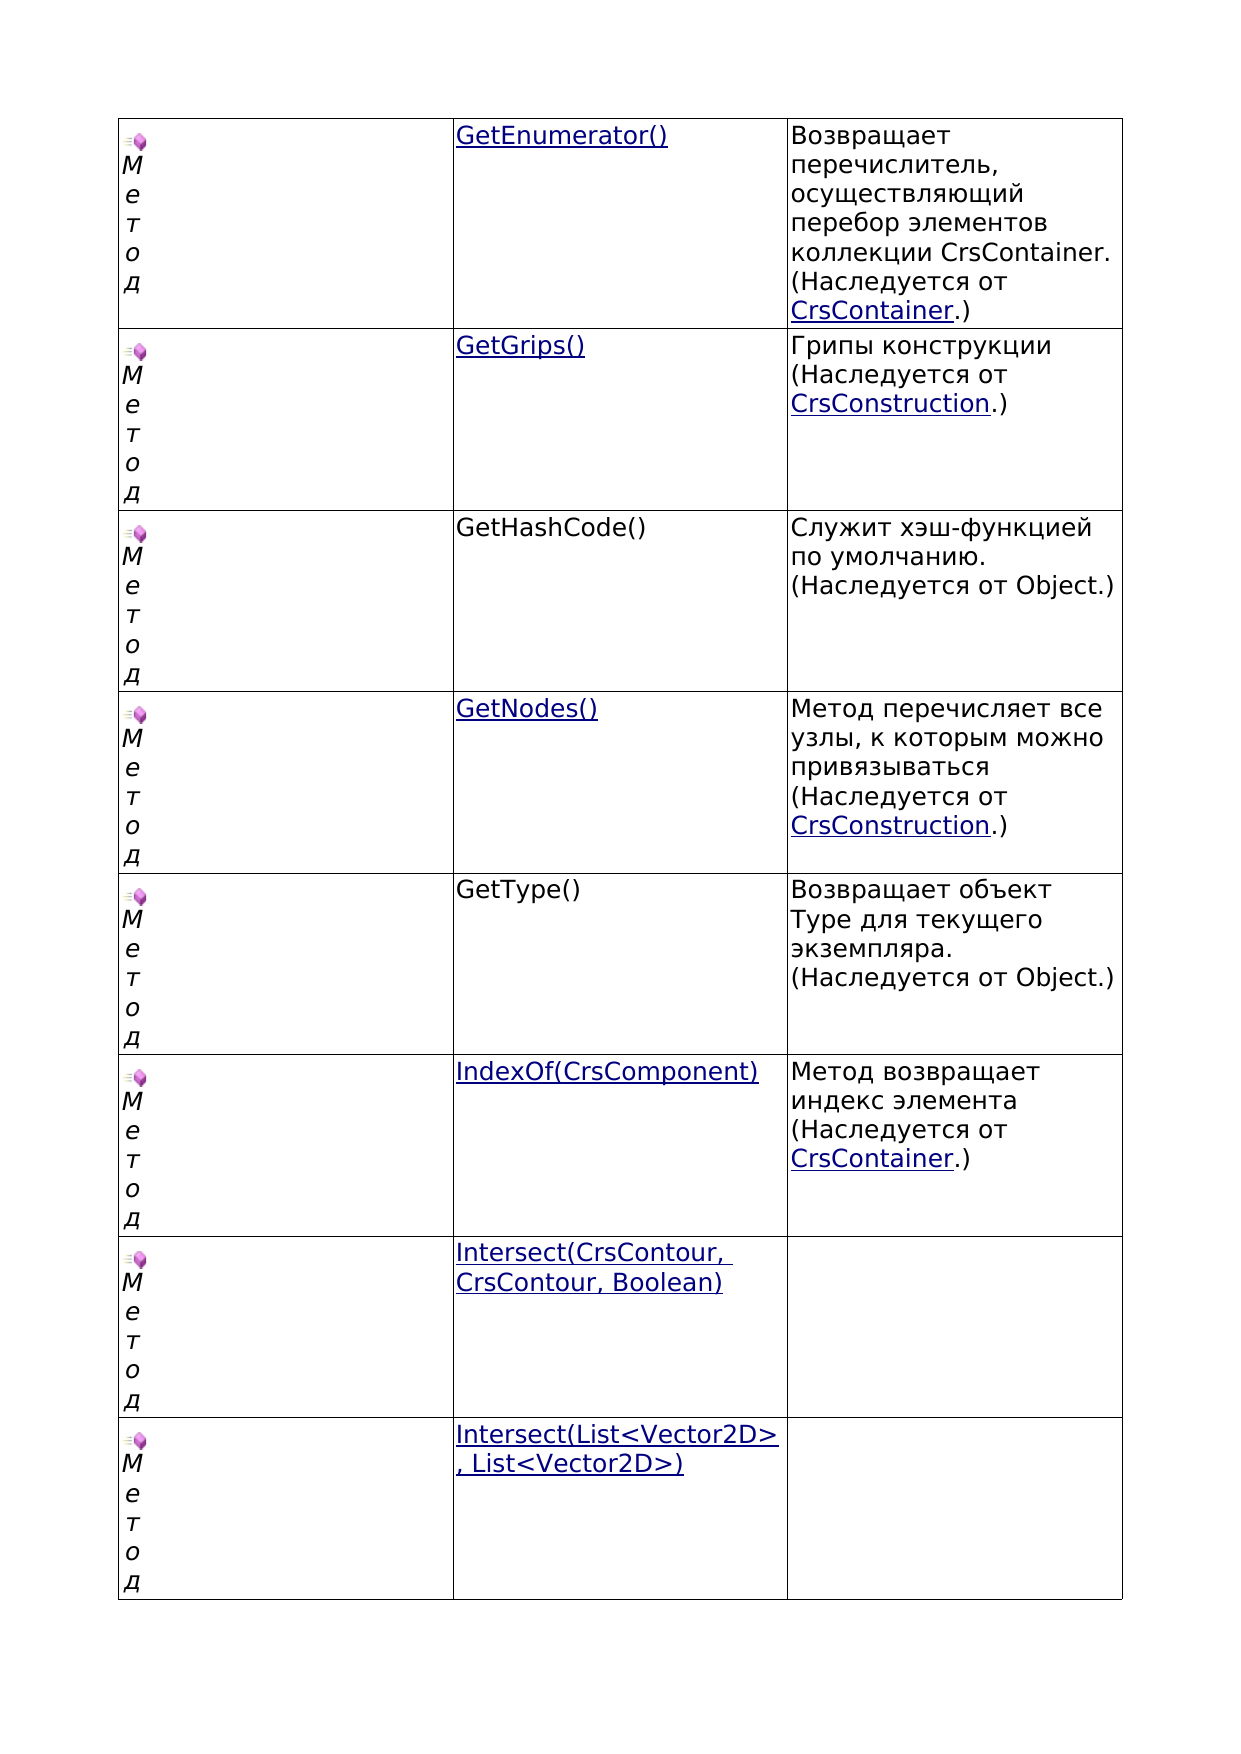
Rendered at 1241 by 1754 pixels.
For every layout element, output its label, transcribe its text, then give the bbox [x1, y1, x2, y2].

table_cell Служит хэш-функцией по умолчанию. (Наследуется от Object.) [788, 511, 1122, 691]
table_cell Метод возвращает индекс элемента (Наследуется от CrsContainer.) [788, 1055, 1122, 1236]
table_cell GetGrips() [454, 329, 787, 510]
table_cell [788, 1237, 1122, 1417]
picture [121, 1251, 147, 1269]
table_cell Intersect(CrsContour, CrsContour, Boolean) [454, 1237, 787, 1417]
picture [121, 343, 147, 361]
table_cell [119, 1055, 453, 1236]
table_cell [119, 1418, 453, 1598]
table_cell IndexOf(CrsComponent) [454, 1055, 787, 1236]
picture [121, 1432, 147, 1450]
table_cell [119, 692, 453, 873]
table_cell [119, 119, 453, 328]
table_cell GetNodes() [454, 692, 787, 873]
table_cell Intersect(List<Vector2D>, List<Vector2D>) [454, 1418, 787, 1598]
table_cell Возвращает перечислитель, осуществляющий перебор элементов коллекции CrsContainer. (Наследуется от CrsContainer.) [788, 119, 1122, 328]
table_cell [119, 511, 453, 691]
picture [121, 525, 147, 543]
table_cell GetEnumerator() [454, 119, 787, 328]
table_cell Грипы конструкции (Наследуется от CrsConstruction.) [788, 329, 1122, 510]
picture [121, 133, 147, 151]
table_cell [119, 874, 453, 1054]
table_cell Возвращает объект Type для текущего экземпляра. (Наследуется от Object.) [788, 874, 1122, 1054]
table_cell GetHashCode() [454, 511, 787, 691]
table_cell Метод перечисляет все узлы, к которым можно привязываться (Наследуется от CrsConstruction.) [788, 692, 1122, 873]
picture [121, 888, 147, 906]
table_cell [119, 1237, 453, 1417]
table_cell [119, 329, 453, 510]
table_cell [788, 1418, 1122, 1598]
picture [121, 1069, 147, 1087]
picture [121, 706, 147, 724]
table_cell GetType() [454, 874, 787, 1054]
